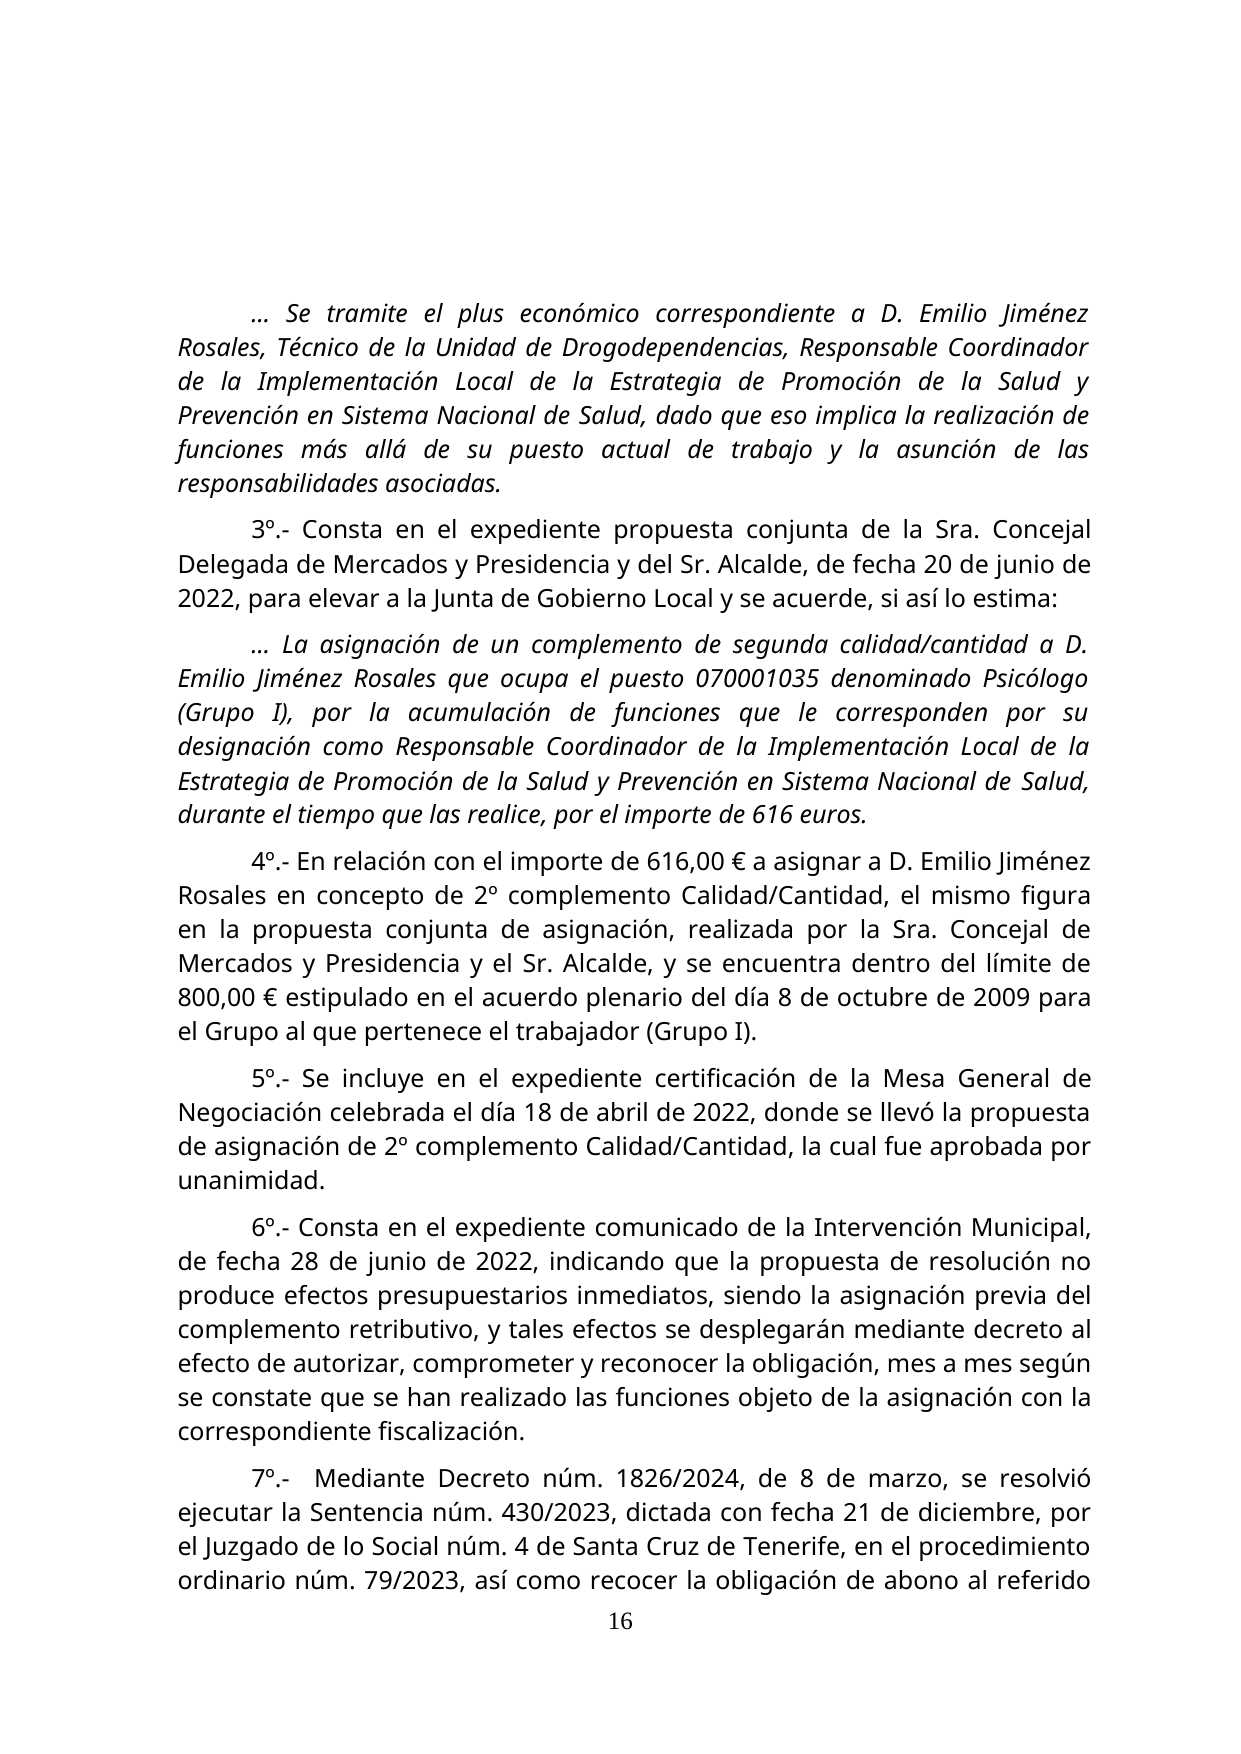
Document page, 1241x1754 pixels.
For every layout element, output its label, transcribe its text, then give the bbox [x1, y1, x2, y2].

text 5º.- Se incluye en el expediente certificación de la Mesa General de Negociación celebrada el día 18 de abril de 2022, donde se llevó la propuesta de asignación de 2º complemento Calidad/Cantidad, la cual fue aprobada por unanimidad. [177, 1061, 1093, 1197]
text 4º.- En relación con el importe de 616,00 € a asignar a D. Emilio Jiménez Rosales en concepto de 2º complemento Calidad/Cantidad, el mismo figura en la propuesta conjunta de asignación, realizada por la Sra. Concejal de Mercados y Presidencia y el Sr. Alcalde, y se encuentra dentro del límite de 800,00 € estipulado en el acuerdo plenario del día 8 de octubre de 2009 para el Grupo al que pertenece el trabajador (Grupo I). [177, 844, 1093, 1048]
text 6º.- Consta en el expediente comunicado de la Intervención Municipal, de fecha 28 de junio de 2022, indicando que la propuesta de resolución no produce efectos presupuestarios inmediatos, siendo la asignación previa del complemento retributivo, y tales efectos se desplegarán mediante decreto al efecto de autorizar, comprometer y reconocer la obligación, mes a mes según se constate que se han realizado las funciones objeto de la asignación con la correspondiente fiscalización. [177, 1209, 1093, 1448]
text ... Se tramite el plus económico correspondiente a D. Emilio Jiménez Rosales, Técnico de la Unidad de Drogodependencias, Responsable Coordinador de la Implementación Local de la Estrategia de Promoción de la Salud y Prevención en Sistema Nacional de Salud, dado que eso implica la realización de funciones más allá de su puesto actual de trabajo y la asunción de las responsabilidades asociadas. [177, 295, 1093, 500]
text 3º.- Consta en el expediente propuesta conjunta de la Sra. Concejal Delegada de Mercados y Presidencia y del Sr. Alcalde, de fecha 20 de junio de 2022, para elevar a la Junta de Gobierno Local y se acuerde, si así lo estima: [177, 512, 1093, 614]
text ... La asignación de un complemento de segunda calidad/cantidad a D. Emilio Jiménez Rosales que ocupa el puesto 070001035 denominado Psicólogo (Grupo I), por la acumulación de funciones que le corresponden por su designación como Responsable Coordinador de la Implementación Local de la Estrategia de Promoción de la Salud y Prevención en Sistema Nacional de Salud, durante el tiempo que las realice, por el importe de 616 euros. [177, 627, 1093, 831]
text 7º.- Mediante Decreto núm. 1826/2024, de 8 de marzo, se resolvió ejecutar la Sentencia núm. 430/2023, dictada con fecha 21 de diciembre, por el Juzgado de lo Social núm. 4 de Santa Cruz de Tenerife, en el procedimiento ordinario núm. 79/2023, así como recocer la obligación de abono al referido [177, 1460, 1093, 1597]
